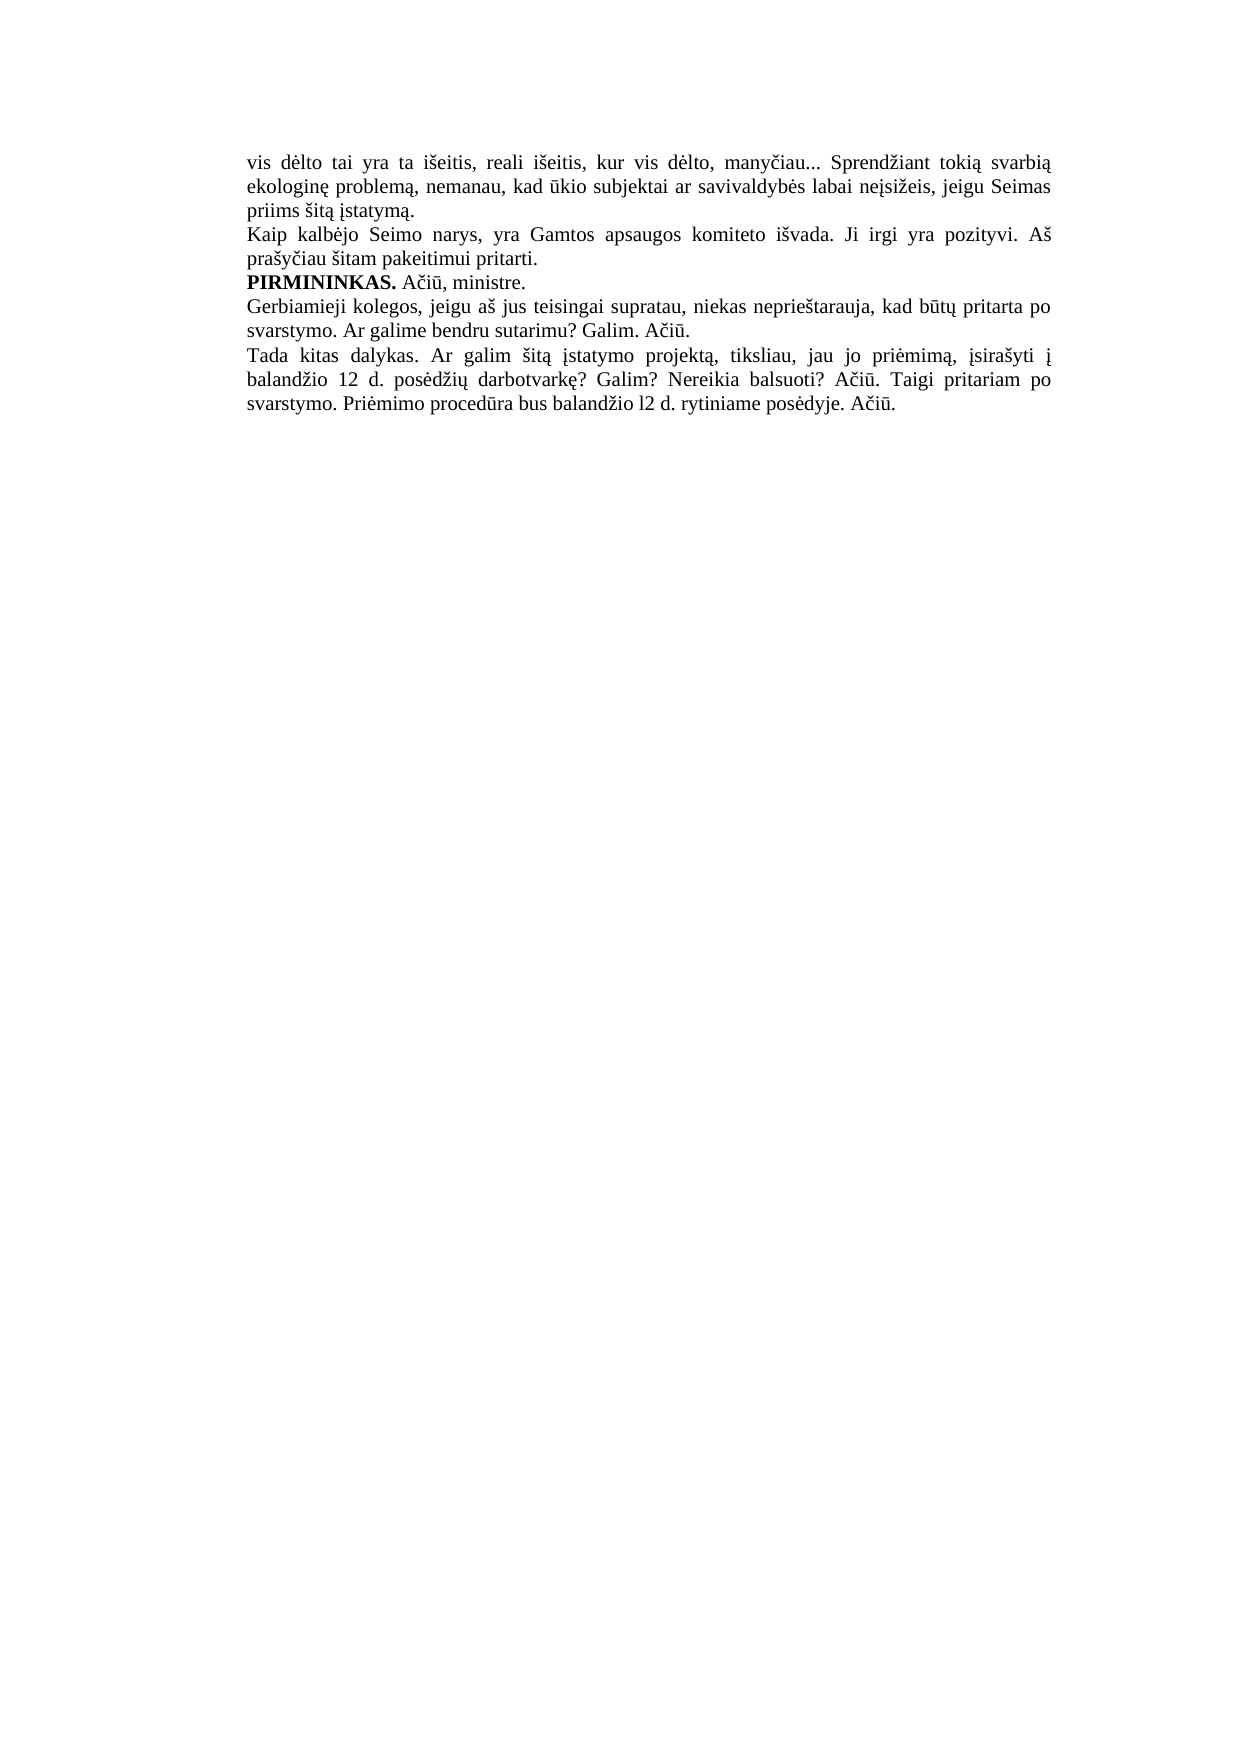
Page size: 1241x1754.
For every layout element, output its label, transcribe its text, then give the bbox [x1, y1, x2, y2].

text PIRMININKAS. Ačiū, ministre. [247, 270, 1053, 294]
text Gerbiamieji kolegos, jeigu aš jus teisingai supratau, niekas neprieštarauja, kad būtų pritarta po svarstymo. Ar galime bendru sutarimu? Galim. Ačiū. [247, 294, 1053, 342]
text Tada kitas dalykas. Ar galim šitą įstatymo projektą, tiksliau, jau jo priėmimą, įsirašyti į balandžio 12 d. posėdžių darbotvarkę? Galim? Nereikia balsuoti? Ačiū. Taigi pritariam po svarstymo. Priėmimo procedūra bus balandžio l2 d. rytiniame posėdyje. Ačiū. [247, 342, 1053, 415]
text vis dėlto tai yra ta išeitis, reali išeitis, kur vis dėlto, manyčiau... Sprendžiant tokią svarbią ekologinę problemą, nemanau, kad ūkio subjektai ar savivaldybės labai neįsižeis, jeigu Seimas priims šitą įstatymą. [247, 150, 1053, 222]
text Kaip kalbėjo Seimo narys, yra Gamtos apsaugos komiteto išvada. Ji irgi yra pozityvi. Aš prašyčiau šitam pakeitimui pritarti. [247, 222, 1053, 270]
